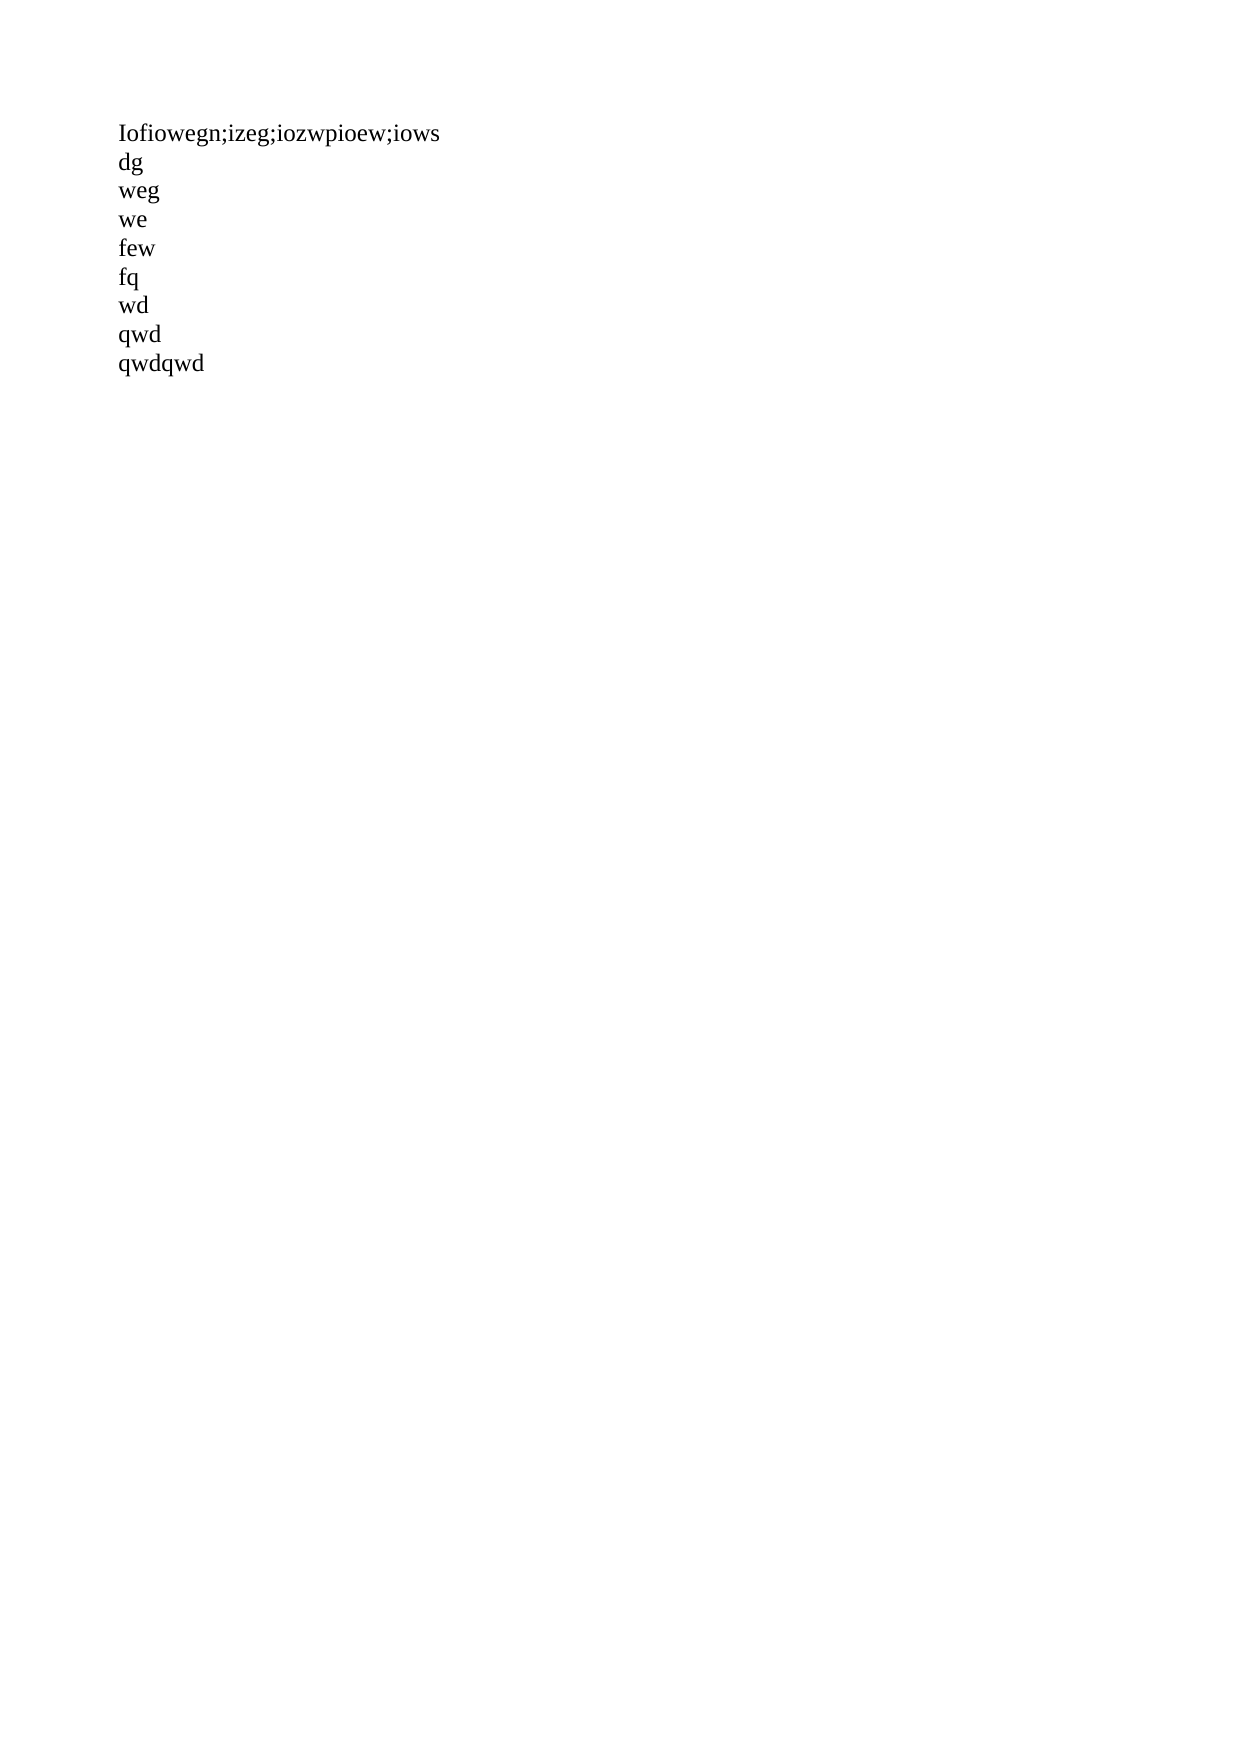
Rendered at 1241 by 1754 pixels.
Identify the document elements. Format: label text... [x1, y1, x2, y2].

text wd [118, 291, 1122, 319]
text dg [118, 147, 1122, 176]
text fq [118, 262, 1122, 291]
text weg [118, 176, 1122, 204]
text qwdqwd [118, 348, 1122, 377]
text few [118, 233, 1122, 262]
text qwd [118, 319, 1122, 348]
text Iofiowegn;izeg;iozwpioew;iows [118, 118, 1122, 147]
text we [118, 204, 1122, 233]
